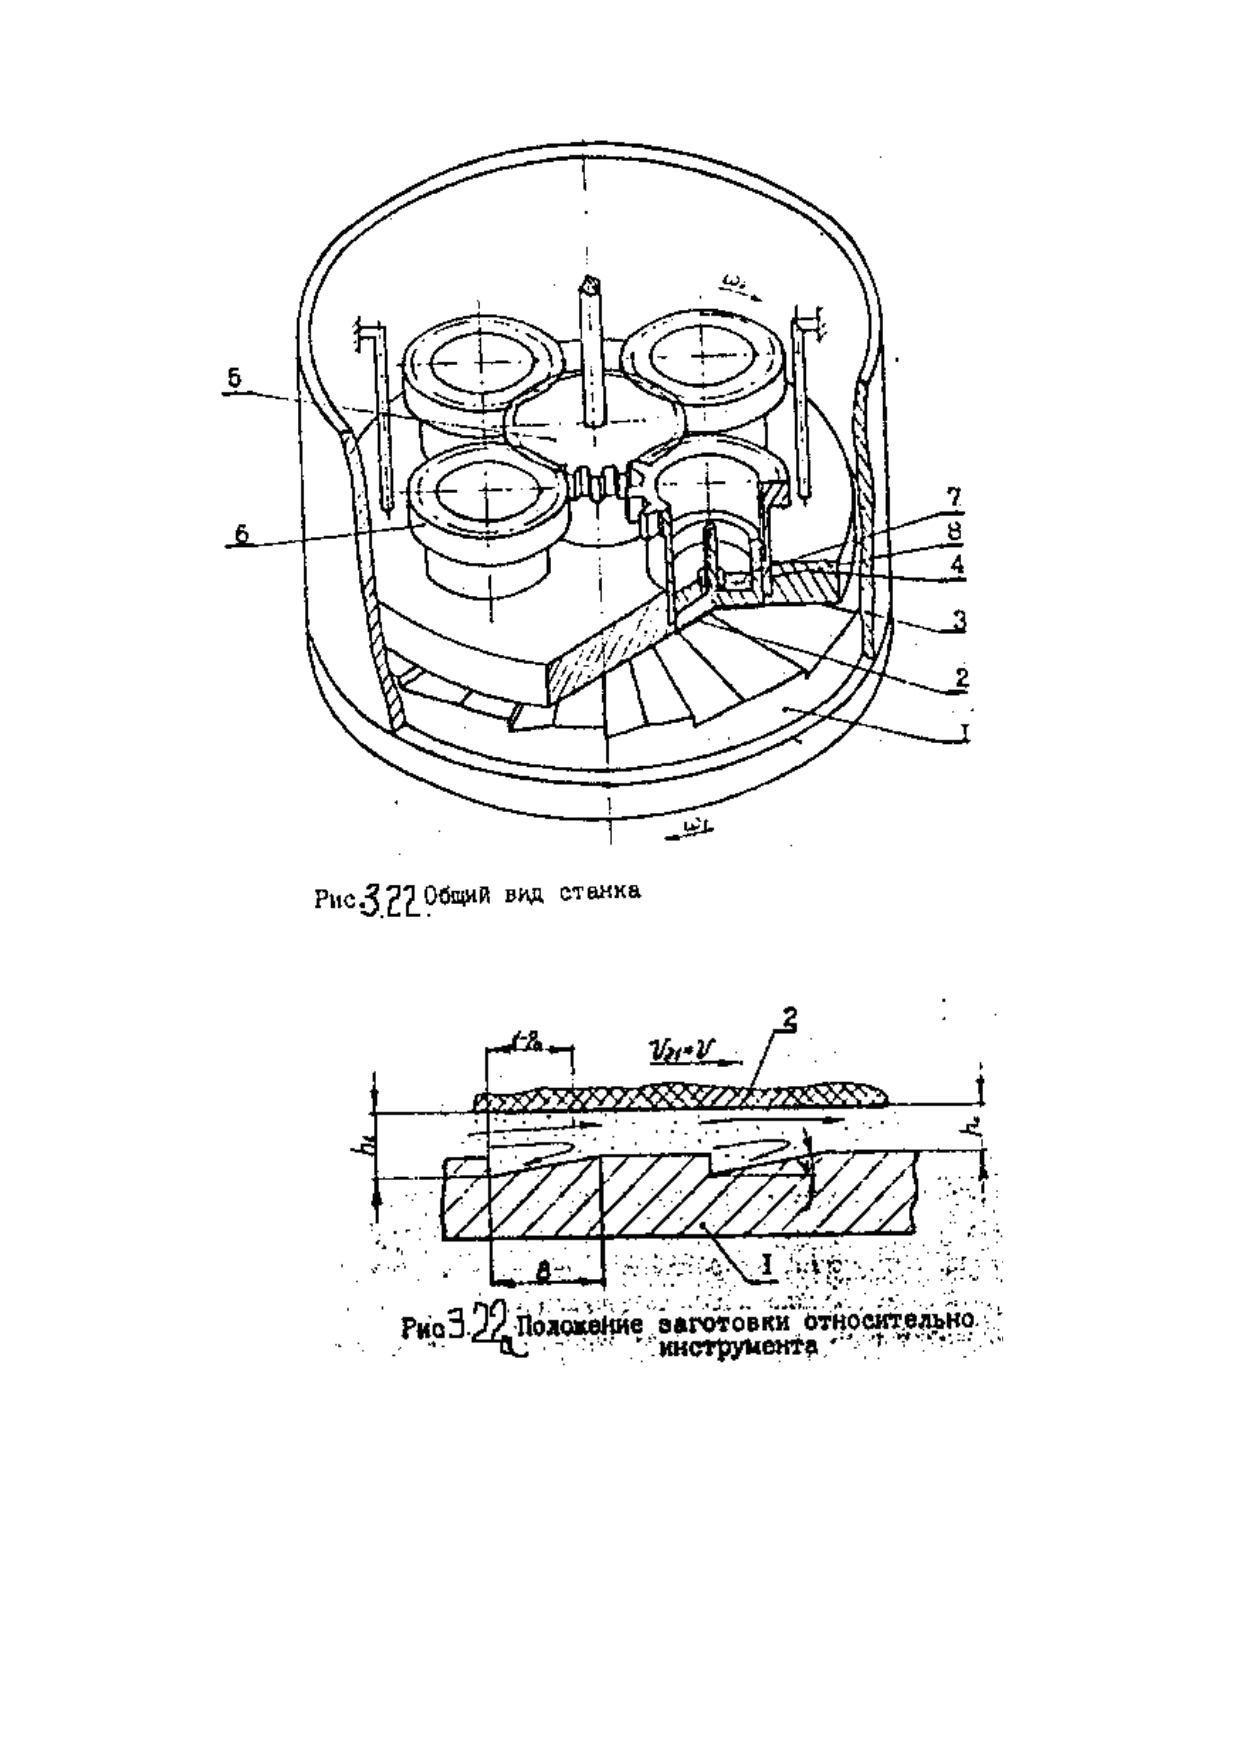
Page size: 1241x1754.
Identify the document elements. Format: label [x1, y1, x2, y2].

picture [325, 975, 1004, 1379]
picture [192, 125, 1137, 927]
